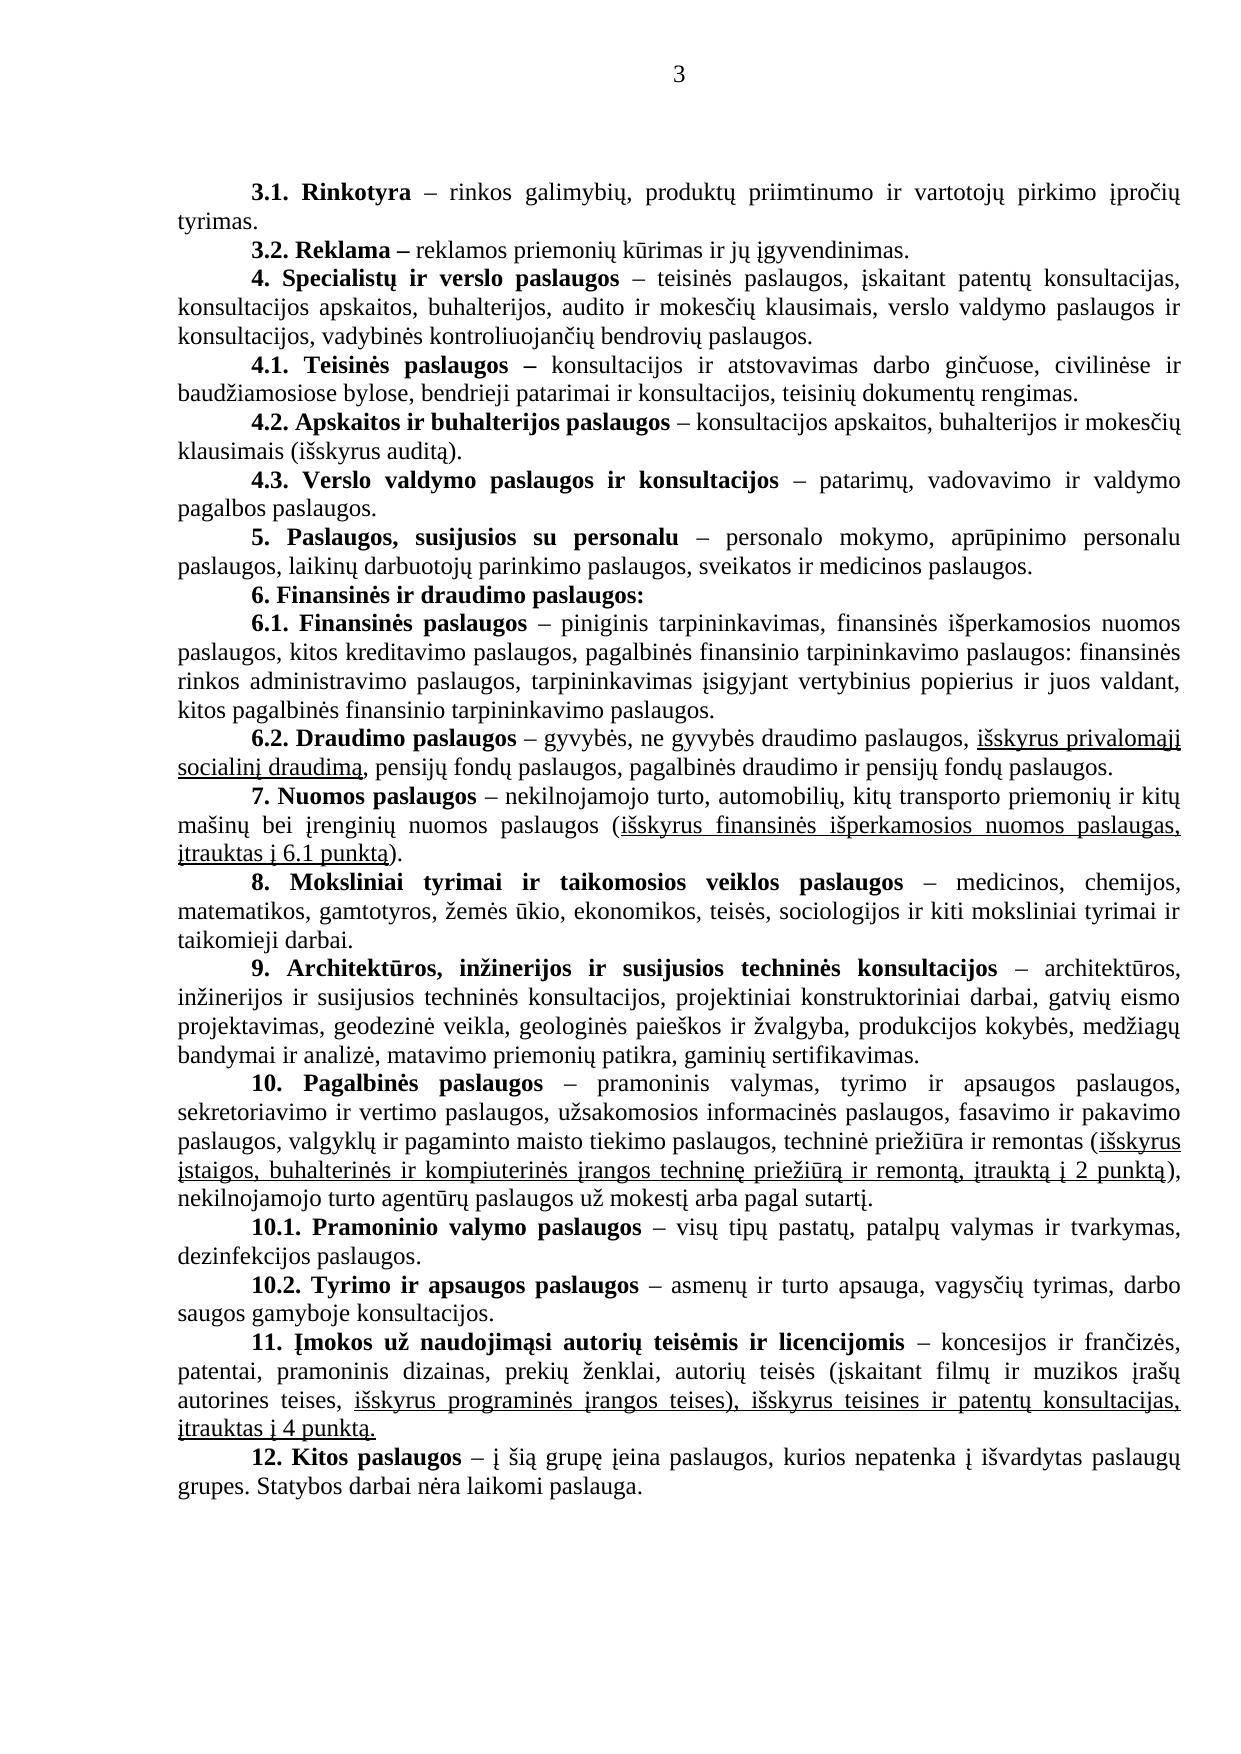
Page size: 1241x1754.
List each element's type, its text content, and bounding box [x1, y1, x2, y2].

text 5. Paslaugos, susijusios su personalu – personalo mokymo, aprūpinimo personalu paslaugos, laikinų darbuotojų parinkimo paslaugos, sveikatos ir medicinos paslaugos. [177, 522, 1181, 580]
text 3.1. Rinkotyra – rinkos galimybių, produktų priimtinumo ir vartotojų pirkimo įpročių tyrimas. [177, 177, 1181, 235]
text 6. Finansinės ir draudimo paslaugos: [177, 580, 1181, 608]
text 4.3. Verslo valdymo paslaugos ir konsultacijos – patarimų, vadovavimo ir valdymo pagalbos paslaugos. [177, 465, 1181, 522]
text 4.2. Apskaitos ir buhalterijos paslaugos – konsultacijos apskaitos, buhalterijos ir mokesčių klausimais (išskyrus auditą). [177, 407, 1181, 465]
text 12. Kitos paslaugos – į šią grupę įeina paslaugos, kurios nepatenka į išvardytas paslaugų grupes. Statybos darbai nėra laikomi paslauga. [177, 1442, 1181, 1500]
text 10.2. Tyrimo ir apsaugos paslaugos – asmenų ir turto apsauga, vagysčių tyrimas, darbo saugos gamyboje konsultacijos. [177, 1270, 1181, 1327]
text 6.2. Draudimo paslaugos – gyvybės, ne gyvybės draudimo paslaugos, išskyrus privalomąjį socialinį draudimą, pensijų fondų paslaugos, pagalbinės draudimo ir pensijų fondų paslaugos. [177, 723, 1181, 781]
text 9. Architektūros, inžinerijos ir susijusios techninės konsultacijos – architektūros, inžinerijos ir susijusios techninės konsultacijos, projektiniai konstruktoriniai darbai, gatvių eismo projektavimas, geodezinė veikla, geologinės paieškos ir žvalgyba, produkcijos kokybės, medžiagų bandymai ir analizė, matavimo priemonių patikra, gaminių sertifikavimas. [177, 953, 1181, 1068]
text 3.2. Reklama – reklamos priemonių kūrimas ir jų įgyvendinimas. [177, 235, 1181, 263]
text 10.1. Pramoninio valymo paslaugos – visų tipų pastatų, patalpų valymas ir tvarkymas, dezinfekcijos paslaugos. [177, 1212, 1181, 1270]
text 4.1. Teisinės paslaugos – konsultacijos ir atstovavimas darbo ginčuose, civilinėse ir baudžiamosiose bylose, bendrieji patarimai ir konsultacijos, teisinių dokumentų rengimas. [177, 350, 1181, 407]
text 7. Nuomos paslaugos – nekilnojamojo turto, automobilių, kitų transporto priemonių ir kitų mašinų bei įrenginių nuomos paslaugos (išskyrus finansinės išperkamosios nuomos paslaugas, įtrauktas į 6.1 punktą). [177, 781, 1181, 867]
text 6.1. Finansinės paslaugos – piniginis tarpininkavimas, finansinės išperkamosios nuomos paslaugos, kitos kreditavimo paslaugos, pagalbinės finansinio tarpininkavimo paslaugos: finansinės rinkos administravimo paslaugos, tarpininkavimas įsigyjant vertybinius popierius ir juos valdant, kitos pagalbinės finansinio tarpininkavimo paslaugos. [177, 608, 1181, 723]
text 10. Pagalbinės paslaugos – pramoninis valymas, tyrimo ir apsaugos paslaugos, sekretoriavimo ir vertimo paslaugos, užsakomosios informacinės paslaugos, fasavimo ir pakavimo paslaugos, valgyklų ir pagaminto maisto tiekimo paslaugos, techninė priežiūra ir remontas (išskyrus įstaigos, buhalterinės ir kompiuterinės įrangos techninę priežiūrą ir remontą, įtrauktą į 2 punktą), nekilnojamojo turto agentūrų paslaugos už mokestį arba pagal sutartį. [177, 1068, 1181, 1212]
text 4. Specialistų ir verslo paslaugos – teisinės paslaugos, įskaitant patentų konsultacijas, konsultacijos apskaitos, buhalterijos, audito ir mokesčių klausimais, verslo valdymo paslaugos ir konsultacijos, vadybinės kontroliuojančių bendrovių paslaugos. [177, 263, 1181, 350]
text 11. Įmokos už naudojimąsi autorių teisėmis ir licencijomis – koncesijos ir frančizės, patentai, pramoninis dizainas, prekių ženklai, autorių teisės (įskaitant filmų ir muzikos įrašų autorines teises, išskyrus programinės įrangos teises), išskyrus teisines ir patentų konsultacijas, įtrauktas į 4 punktą. [177, 1327, 1181, 1442]
text 8. Moksliniai tyrimai ir taikomosios veiklos paslaugos – medicinos, chemijos, matematikos, gamtotyros, žemės ūkio, ekonomikos, teisės, sociologijos ir kiti moksliniai tyrimai ir taikomieji darbai. [177, 867, 1181, 953]
